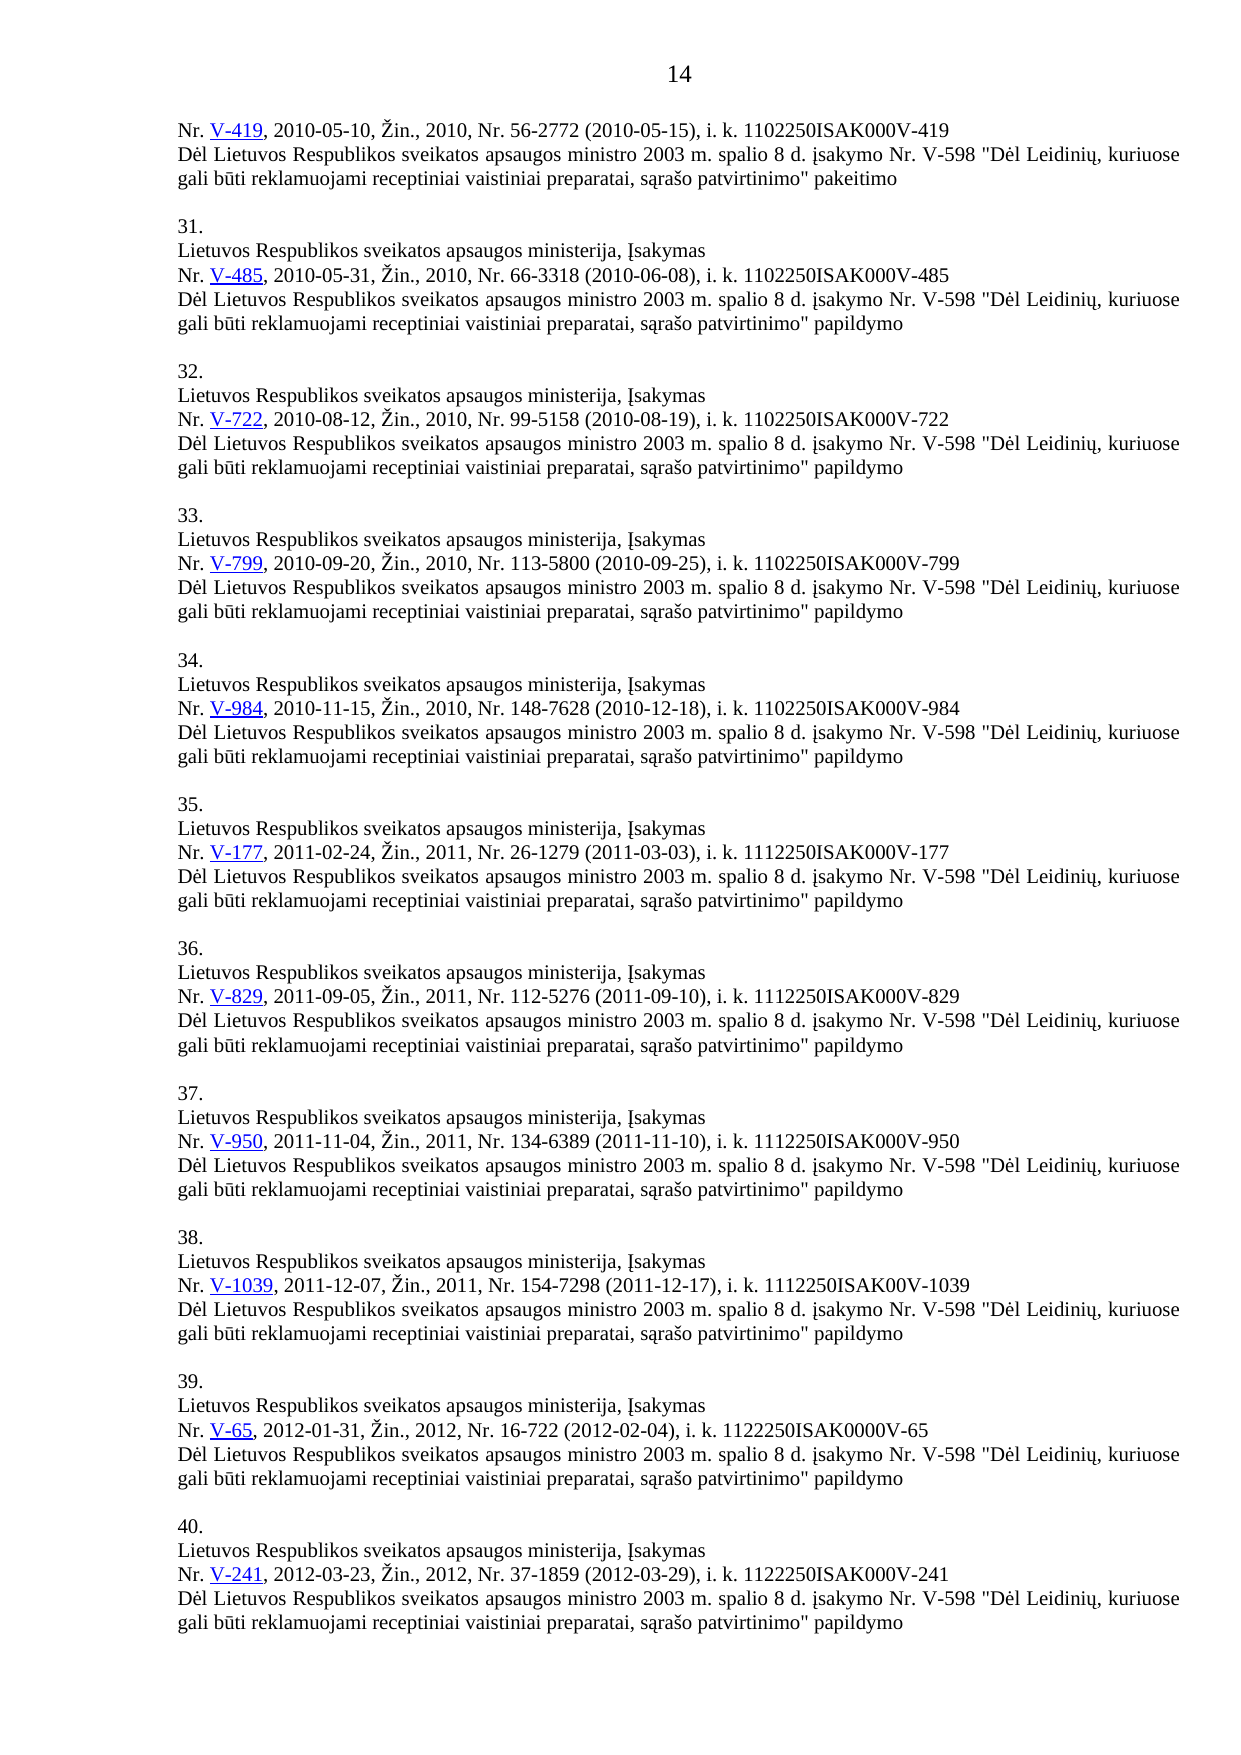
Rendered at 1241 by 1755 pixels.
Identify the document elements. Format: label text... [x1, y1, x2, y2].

text Nr. V-177, 2011-02-24, Žin., 2011, Nr. 26-1279 (2011-03-03), i. k. 1112250ISAK000V-177 [177, 840, 1181, 864]
text Lietuvos Respublikos sveikatos apsaugos ministerija, Įsakymas [177, 1249, 1181, 1273]
text 33. [177, 503, 1181, 527]
text 39. [177, 1369, 1181, 1393]
text Nr. V-799, 2010-09-20, Žin., 2010, Nr. 113-5800 (2010-09-25), i. k. 1102250ISAK000V-799 [177, 551, 1181, 575]
text Lietuvos Respublikos sveikatos apsaugos ministerija, Įsakymas [177, 816, 1181, 840]
text Dėl Lietuvos Respublikos sveikatos apsaugos ministro 2003 m. spalio 8 d. įsakymo Nr. V-598 "Dėl Leidinių, kuriuose gali būti reklamuojami receptiniai vaistiniai preparatai, sąrašo patvirtinimo" papildymo [177, 1008, 1181, 1057]
text Nr. V-65, 2012-01-31, Žin., 2012, Nr. 16-722 (2012-02-04), i. k. 1122250ISAK0000V-65 [177, 1417, 1181, 1442]
text Lietuvos Respublikos sveikatos apsaugos ministerija, Įsakymas [177, 1538, 1181, 1562]
text Nr. V-419, 2010-05-10, Žin., 2010, Nr. 56-2772 (2010-05-15), i. k. 1102250ISAK000V-419 [177, 118, 1181, 142]
text 40. [177, 1514, 1181, 1538]
text Dėl Lietuvos Respublikos sveikatos apsaugos ministro 2003 m. spalio 8 d. įsakymo Nr. V-598 "Dėl Leidinių, kuriuose gali būti reklamuojami receptiniai vaistiniai preparatai, sąrašo patvirtinimo" pakeitimo [177, 142, 1181, 190]
text Dėl Lietuvos Respublikos sveikatos apsaugos ministro 2003 m. spalio 8 d. įsakymo Nr. V-598 "Dėl Leidinių, kuriuose gali būti reklamuojami receptiniai vaistiniai preparatai, sąrašo patvirtinimo" papildymo [177, 864, 1181, 912]
text 36. [177, 936, 1181, 960]
text Nr. V-241, 2012-03-23, Žin., 2012, Nr. 37-1859 (2012-03-29), i. k. 1122250ISAK000V-241 [177, 1562, 1181, 1586]
text Nr. V-984, 2010-11-15, Žin., 2010, Nr. 148-7628 (2010-12-18), i. k. 1102250ISAK000V-984 [177, 696, 1181, 720]
text Dėl Lietuvos Respublikos sveikatos apsaugos ministro 2003 m. spalio 8 d. įsakymo Nr. V-598 "Dėl Leidinių, kuriuose gali būti reklamuojami receptiniai vaistiniai preparatai, sąrašo patvirtinimo" papildymo [177, 1297, 1181, 1345]
text Dėl Lietuvos Respublikos sveikatos apsaugos ministro 2003 m. spalio 8 d. įsakymo Nr. V-598 "Dėl Leidinių, kuriuose gali būti reklamuojami receptiniai vaistiniai preparatai, sąrašo patvirtinimo" papildymo [177, 1153, 1181, 1201]
text Lietuvos Respublikos sveikatos apsaugos ministerija, Įsakymas [177, 1105, 1181, 1129]
text Lietuvos Respublikos sveikatos apsaugos ministerija, Įsakymas [177, 527, 1181, 551]
text Nr. V-829, 2011-09-05, Žin., 2011, Nr. 112-5276 (2011-09-10), i. k. 1112250ISAK000V-829 [177, 984, 1181, 1008]
text Lietuvos Respublikos sveikatos apsaugos ministerija, Įsakymas [177, 672, 1181, 696]
text Nr. V-722, 2010-08-12, Žin., 2010, Nr. 99-5158 (2010-08-19), i. k. 1102250ISAK000V-722 [177, 407, 1181, 431]
text 37. [177, 1081, 1181, 1105]
text 38. [177, 1225, 1181, 1249]
text 35. [177, 792, 1181, 816]
text Nr. V-485, 2010-05-31, Žin., 2010, Nr. 66-3318 (2010-06-08), i. k. 1102250ISAK000V-485 [177, 262, 1181, 287]
text Lietuvos Respublikos sveikatos apsaugos ministerija, Įsakymas [177, 238, 1181, 262]
text Dėl Lietuvos Respublikos sveikatos apsaugos ministro 2003 m. spalio 8 d. įsakymo Nr. V-598 "Dėl Leidinių, kuriuose gali būti reklamuojami receptiniai vaistiniai preparatai, sąrašo patvirtinimo" papildymo [177, 720, 1181, 768]
text Nr. V-1039, 2011-12-07, Žin., 2011, Nr. 154-7298 (2011-12-17), i. k. 1112250ISAK00V-1039 [177, 1273, 1181, 1297]
text Lietuvos Respublikos sveikatos apsaugos ministerija, Įsakymas [177, 960, 1181, 984]
text 31. [177, 214, 1181, 238]
text Nr. V-950, 2011-11-04, Žin., 2011, Nr. 134-6389 (2011-11-10), i. k. 1112250ISAK000V-950 [177, 1129, 1181, 1153]
text Dėl Lietuvos Respublikos sveikatos apsaugos ministro 2003 m. spalio 8 d. įsakymo Nr. V-598 "Dėl Leidinių, kuriuose gali būti reklamuojami receptiniai vaistiniai preparatai, sąrašo patvirtinimo" papildymo [177, 575, 1181, 623]
text Lietuvos Respublikos sveikatos apsaugos ministerija, Įsakymas [177, 1393, 1181, 1417]
text 32. [177, 359, 1181, 383]
text Dėl Lietuvos Respublikos sveikatos apsaugos ministro 2003 m. spalio 8 d. įsakymo Nr. V-598 "Dėl Leidinių, kuriuose gali būti reklamuojami receptiniai vaistiniai preparatai, sąrašo patvirtinimo" papildymo [177, 431, 1181, 479]
text Dėl Lietuvos Respublikos sveikatos apsaugos ministro 2003 m. spalio 8 d. įsakymo Nr. V-598 "Dėl Leidinių, kuriuose gali būti reklamuojami receptiniai vaistiniai preparatai, sąrašo patvirtinimo" papildymo [177, 1442, 1181, 1490]
text Lietuvos Respublikos sveikatos apsaugos ministerija, Įsakymas [177, 383, 1181, 407]
text 34. [177, 647, 1181, 672]
text Dėl Lietuvos Respublikos sveikatos apsaugos ministro 2003 m. spalio 8 d. įsakymo Nr. V-598 "Dėl Leidinių, kuriuose gali būti reklamuojami receptiniai vaistiniai preparatai, sąrašo patvirtinimo" papildymo [177, 287, 1181, 335]
text Dėl Lietuvos Respublikos sveikatos apsaugos ministro 2003 m. spalio 8 d. įsakymo Nr. V-598 "Dėl Leidinių, kuriuose gali būti reklamuojami receptiniai vaistiniai preparatai, sąrašo patvirtinimo" papildymo [177, 1586, 1181, 1634]
